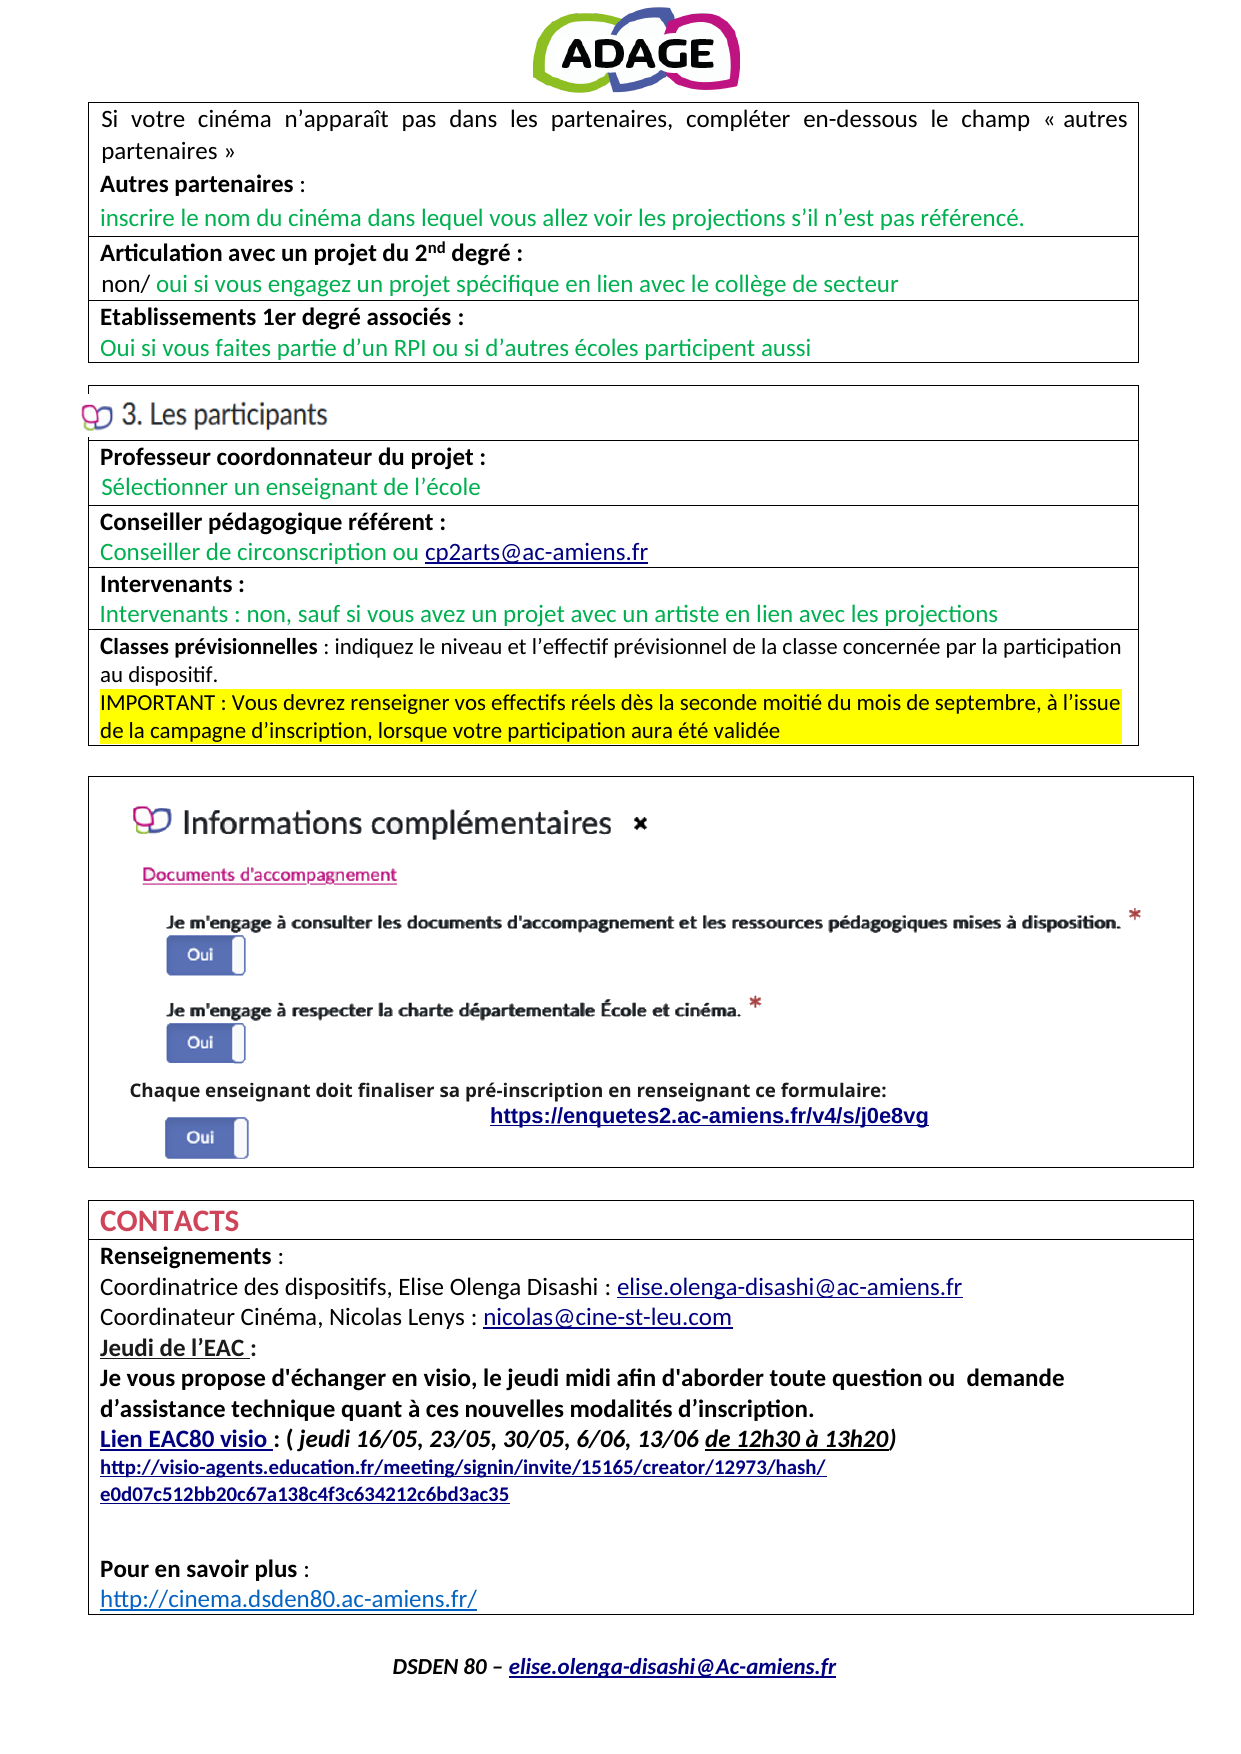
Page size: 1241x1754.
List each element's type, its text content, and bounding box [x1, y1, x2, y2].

table_cell Conseiller pédagogique référent : Conseiller de circonscription ou cp2arts@ac-amiens.fr [89, 506, 1138, 567]
picture [125, 796, 1170, 1078]
table_header CONTACTS [89, 1201, 1193, 1239]
picture [158, 1115, 261, 1167]
table_cell Articulation avec un projet du 2nd degré : non/ oui si vous engagez un projet spécifique en lien avec le collège de secteur [89, 237, 1138, 300]
table_header [89, 386, 1138, 439]
table_cell Intervenants : Intervenants : non, sauf si vous avez un projet avec un artiste en lien avec les projections [89, 568, 1138, 629]
table_cell Renseignements : Coordinatrice des dispositifs, Elise Olenga Disashi : elise.olenga-disashi@ac-amiens.fr Coordinateur Cinéma, Nicolas Lenys : nicolas@cine-st-leu.com Jeudi de l’EAC : Je vous propose d'échanger en visio, le jeudi midi afin d'aborder toute question ou demande d’assistance technique quant à ces nouvelles modalités d’inscription. Lien EAC80 visio : ( jeudi 16/05, 23/05, 30/05, 6/06, 13/06 de 12h30 à 13h20) http://visio-agents.education.fr/meeting/signin/invite/15165/creator/12973/hash/e0d07c512bb20c67a138c4f3c634212c6bd3ac35 Pour en savoir plus : http://cinema.dsden80.ac-amiens.fr/ [89, 1240, 1193, 1614]
table_cell Professeur coordonnateur du projet : Sélectionner un enseignant de l’école [89, 441, 1138, 505]
picture [76, 394, 335, 437]
table_cell Etablissements 1er degré associés : Oui si vous faites partie d’un RPI ou si d’autres écoles participent aussi [89, 301, 1138, 362]
table_header Chaque enseignant doit finaliser sa pré-inscription en renseignant ce formulaire: https://enquetes2.ac-amiens.fr/v4/s/j0e8vg [89, 777, 1193, 1167]
picture [529, 5, 743, 94]
table_cell Si votre cinéma n’apparaît pas dans les partenaires, compléter en-dessous le champ « autres partenaires » Autres partenaires : inscrire le nom du cinéma dans lequel vous allez voir les projections s’il n’est pas référencé. [89, 103, 1138, 236]
table_cell Classes prévisionnelles : indiquez le niveau et l’effectif prévisionnel de la classe concernée par la participation au dispositif. IMPORTANT : Vous devrez renseigner vos effectifs réels dès la seconde moitié du mois de septembre, à l’issue de la campagne d’inscription, lorsque votre participation aura été validée [89, 630, 1138, 744]
